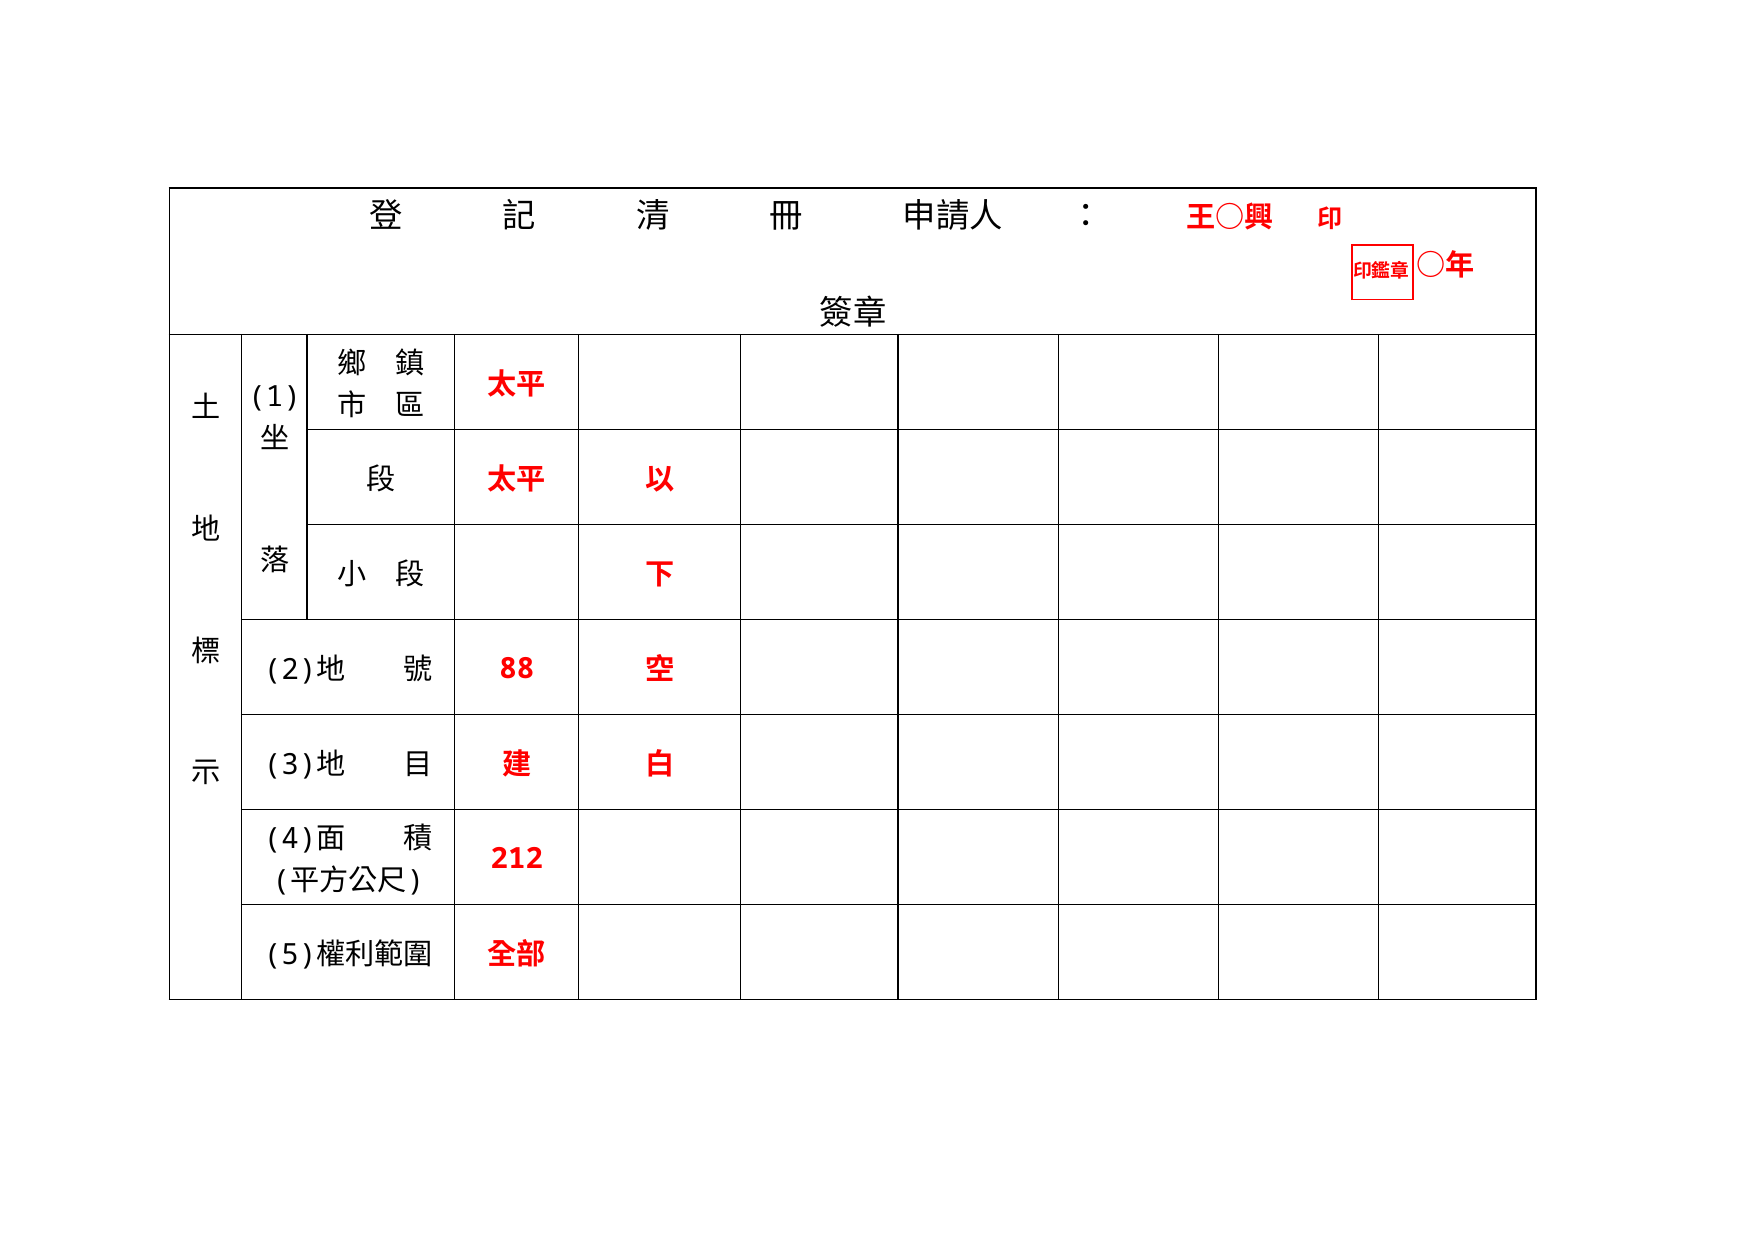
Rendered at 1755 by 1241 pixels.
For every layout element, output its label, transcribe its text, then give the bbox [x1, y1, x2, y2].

table_cell [1059, 620, 1218, 714]
table_cell [1059, 430, 1218, 524]
table_cell [899, 715, 1058, 809]
table_cell [899, 525, 1058, 619]
table_cell [741, 715, 897, 809]
table_cell [1379, 525, 1535, 619]
table_cell 土 地 標 示 [170, 335, 241, 999]
table_header [1537, 187, 1585, 334]
table_cell [1059, 810, 1218, 904]
table_cell [1219, 905, 1378, 999]
table_cell [741, 905, 897, 999]
table_cell [899, 335, 1058, 429]
table_cell [1219, 810, 1378, 904]
table_cell 小 段 [308, 525, 454, 619]
table_cell (3)地 目 [242, 715, 454, 809]
table_cell [741, 525, 897, 619]
table_cell 鄉 鎮 市 區 [308, 335, 454, 429]
table_cell (5)權利範圍 [242, 905, 454, 999]
table_cell [899, 810, 1058, 904]
table_cell 全部 [455, 905, 578, 999]
table_cell [1219, 430, 1378, 524]
table_cell [1537, 524, 1585, 619]
table_cell (1) 坐 落 [242, 335, 306, 619]
table_cell [741, 430, 897, 524]
table_cell [1059, 335, 1218, 429]
table_cell 段 [308, 430, 454, 524]
table_cell 太平 [455, 335, 578, 429]
table_cell [1537, 619, 1585, 714]
table_cell 建 [455, 715, 578, 809]
table_cell (2)地 號 [242, 620, 454, 714]
table_cell 空 [579, 620, 740, 714]
table_cell [899, 905, 1058, 999]
table_cell [579, 335, 740, 429]
table_cell [1059, 715, 1218, 809]
table_cell [1379, 715, 1535, 809]
table_header 登 記 清 冊 申請人 ： 王○興 印 王○年 簽章 [170, 189, 1535, 334]
table_cell (4)面 積 (平方公尺) [242, 810, 454, 904]
table_cell 88 [455, 620, 578, 714]
table_cell [741, 810, 897, 904]
table_cell [1537, 334, 1585, 429]
table_cell [1219, 715, 1378, 809]
table_cell [741, 620, 897, 714]
table_cell 以 [579, 430, 740, 524]
table_cell [1379, 430, 1535, 524]
table_cell [1219, 525, 1378, 619]
table_cell [741, 335, 897, 429]
table_cell [579, 810, 740, 904]
table_cell [1059, 525, 1218, 619]
table_cell 下 [579, 525, 740, 619]
table_cell [1219, 620, 1378, 714]
table_cell [1537, 904, 1585, 999]
table_cell [579, 905, 740, 999]
table_cell [1059, 905, 1218, 999]
table_cell [1537, 429, 1585, 524]
table_cell [1379, 810, 1535, 904]
table_cell [899, 620, 1058, 714]
table_cell [1379, 620, 1535, 714]
table_cell [455, 525, 578, 619]
table_cell [1379, 335, 1535, 429]
table_cell [1379, 905, 1535, 999]
table_cell [1537, 714, 1585, 809]
table_cell 212 [455, 810, 578, 904]
table_cell 白 [579, 715, 740, 809]
table_cell [1219, 335, 1378, 429]
table_cell [899, 430, 1058, 524]
table_cell [1537, 809, 1585, 904]
table_cell 太平 [455, 430, 578, 524]
